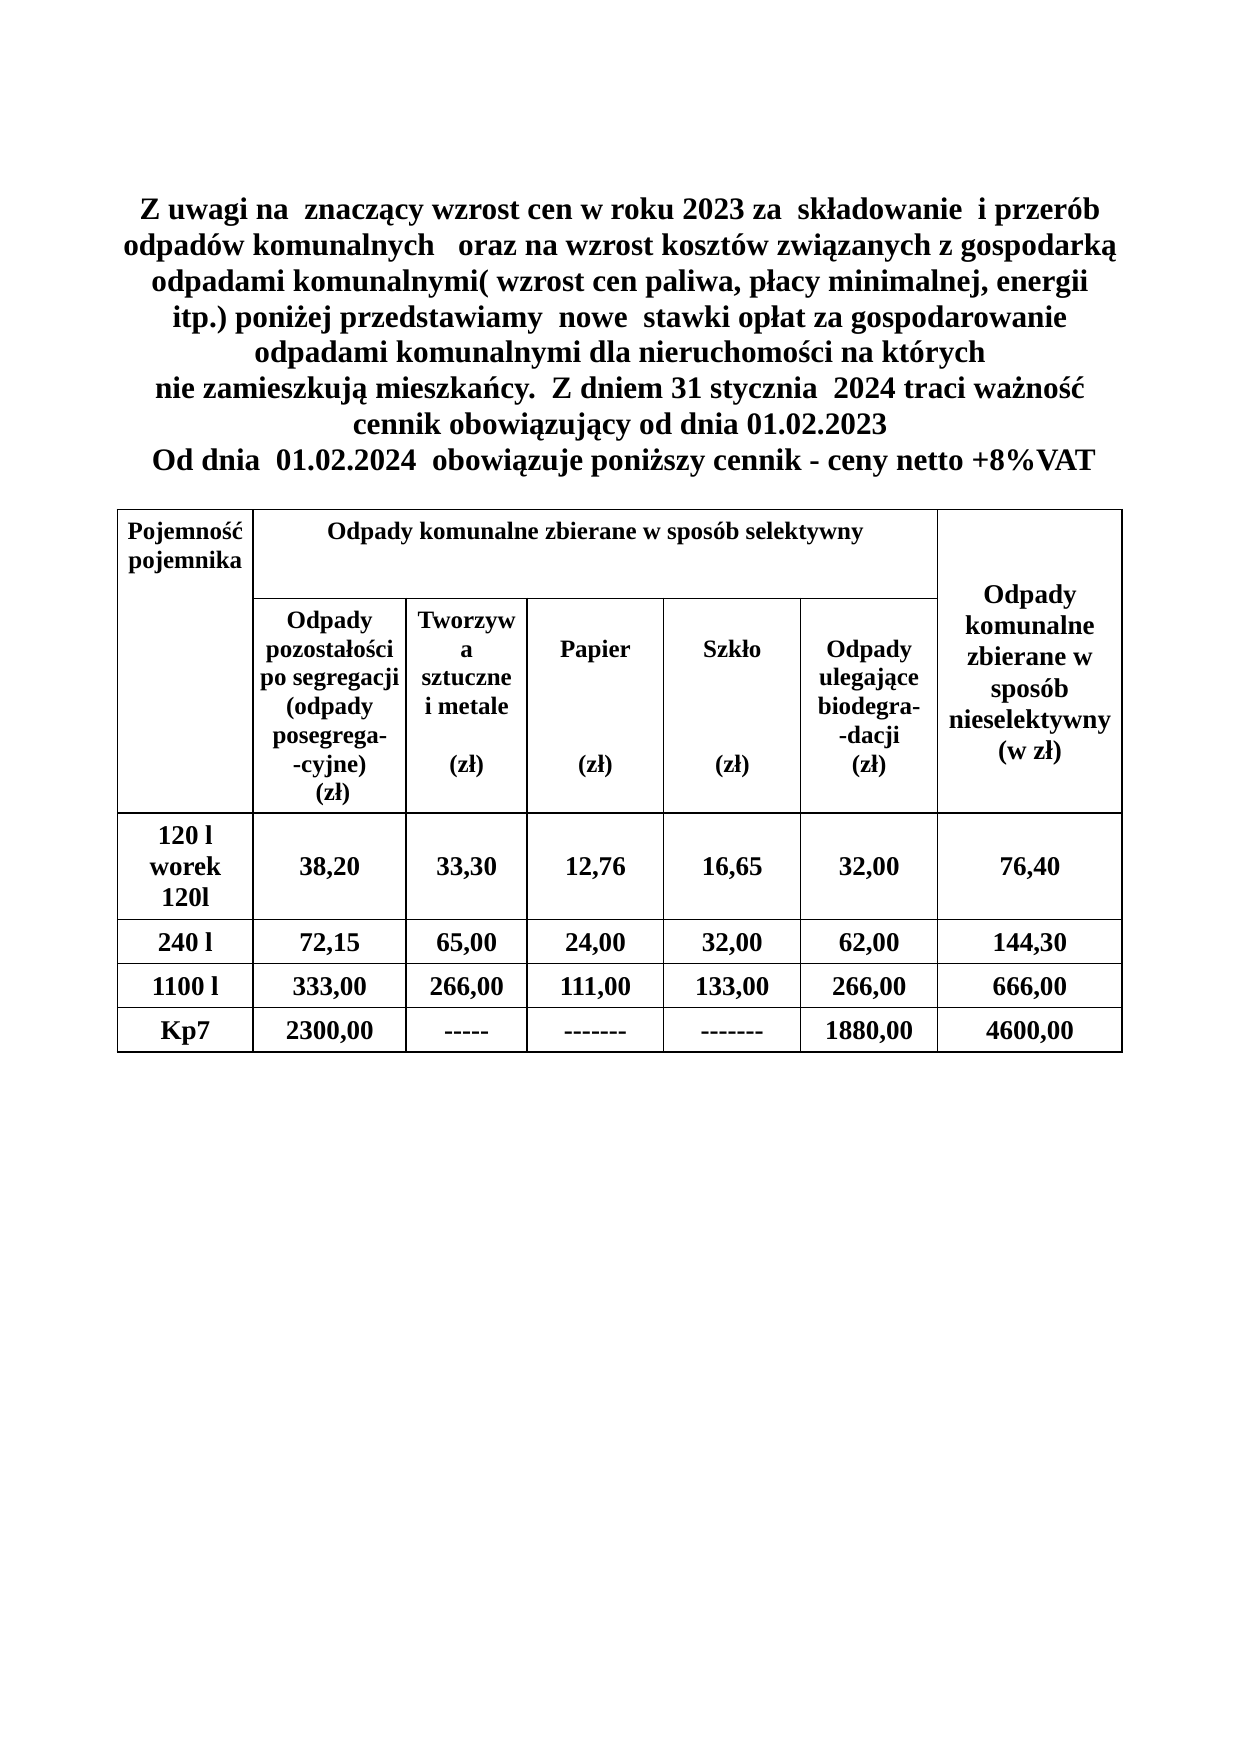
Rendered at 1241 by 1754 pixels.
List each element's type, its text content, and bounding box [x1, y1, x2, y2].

table_cell 72,15 [254, 920, 405, 963]
table_cell 4600,00 [938, 1008, 1121, 1051]
table_cell Odpady pozostałości po segregacji (odpady posegrega- -cyjne) (zł) [254, 599, 405, 812]
table_cell 120 l worek 120l [118, 814, 252, 918]
table_cell 16,65 [664, 814, 800, 918]
table_cell 266,00 [407, 964, 526, 1007]
table_cell 111,00 [528, 964, 663, 1007]
table_cell 38,20 [254, 814, 405, 918]
table_cell 2300,00 [254, 1008, 405, 1051]
table_cell 1100 l [118, 964, 252, 1007]
table_cell Tworzywa sztuczne i metale (zł) [407, 599, 526, 812]
table_cell 266,00 [801, 964, 937, 1007]
table_cell Szkło (zł) [664, 599, 800, 812]
table_cell 32,00 [664, 920, 800, 963]
table_cell 65,00 [407, 920, 526, 963]
table_header Odpady komunalne zbierane w sposób nieselektywny (w zł) [938, 510, 1121, 812]
text Od dnia 01.02.2024 obowiązuje poniższy cennik - ceny netto +8%VAT [118, 442, 1122, 477]
table_cell 12,76 [528, 814, 663, 918]
table_cell 144,30 [938, 920, 1121, 963]
table_cell 133,00 [664, 964, 800, 1007]
table_cell 24,00 [528, 920, 663, 963]
text nie zamieszkują mieszkańcy. Z dniem 31 stycznia 2024 traci ważność cennik obowiązujący od dnia 01.02.2023 [118, 370, 1122, 442]
table_cell 1880,00 [801, 1008, 937, 1051]
table_cell ----- [407, 1008, 526, 1051]
table_cell 62,00 [801, 920, 937, 963]
table_cell Kp7 [118, 1008, 252, 1051]
table_cell 240 l [118, 920, 252, 963]
table_header Pojemność pojemnika [118, 510, 252, 812]
table_cell 32,00 [801, 814, 937, 918]
table_header Odpady komunalne zbierane w sposób selektywny [254, 510, 937, 598]
table_cell 33,30 [407, 814, 526, 918]
table_cell Odpady ulegające biodegra- -dacji (zł) [801, 599, 937, 812]
table_cell ------- [528, 1008, 663, 1051]
table_cell ------- [664, 1008, 800, 1051]
table_cell 76,40 [938, 814, 1121, 918]
table_cell Papier (zł) [528, 599, 663, 812]
table_cell 333,00 [254, 964, 405, 1007]
table_cell 666,00 [938, 964, 1121, 1007]
text Z uwagi na znaczący wzrost cen w roku 2023 za składowanie i przerób odpadów komunalnych oraz na wzrost kosztów związanych z gospodarką odpadami komunalnymi( wzrost cen paliwa, płacy minimalnej, energii itp.) poniżej przedstawiamy nowe stawki opłat za gospodarowanie odpadami komunalnymi dla nieruchomości na których [118, 190, 1122, 370]
